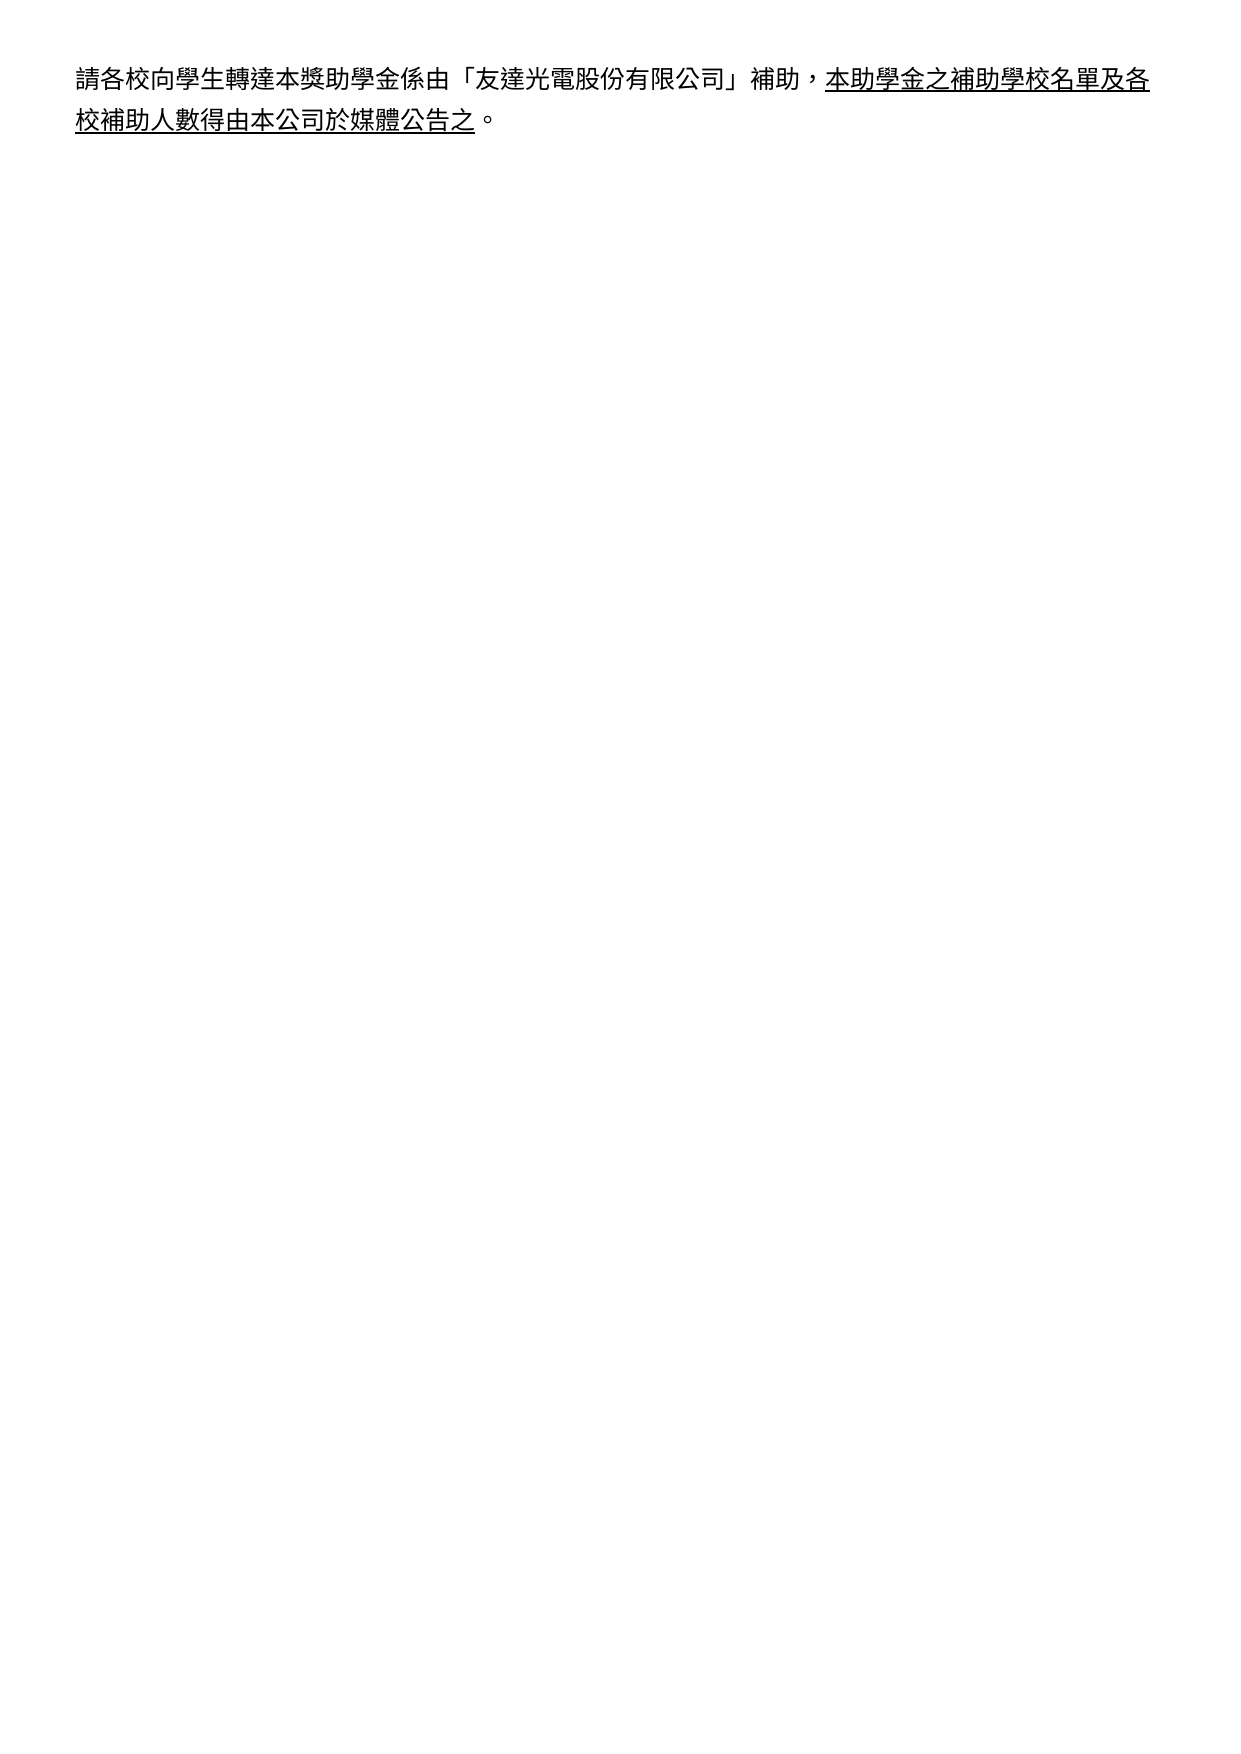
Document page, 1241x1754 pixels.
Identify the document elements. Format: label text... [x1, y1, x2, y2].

text 請各校向學生轉達本獎助學金係由「友達光電股份有限公司」補助，本助學金之補助學校名單及各校補助人數得由本公司於媒體公告之。 [75, 59, 1165, 137]
